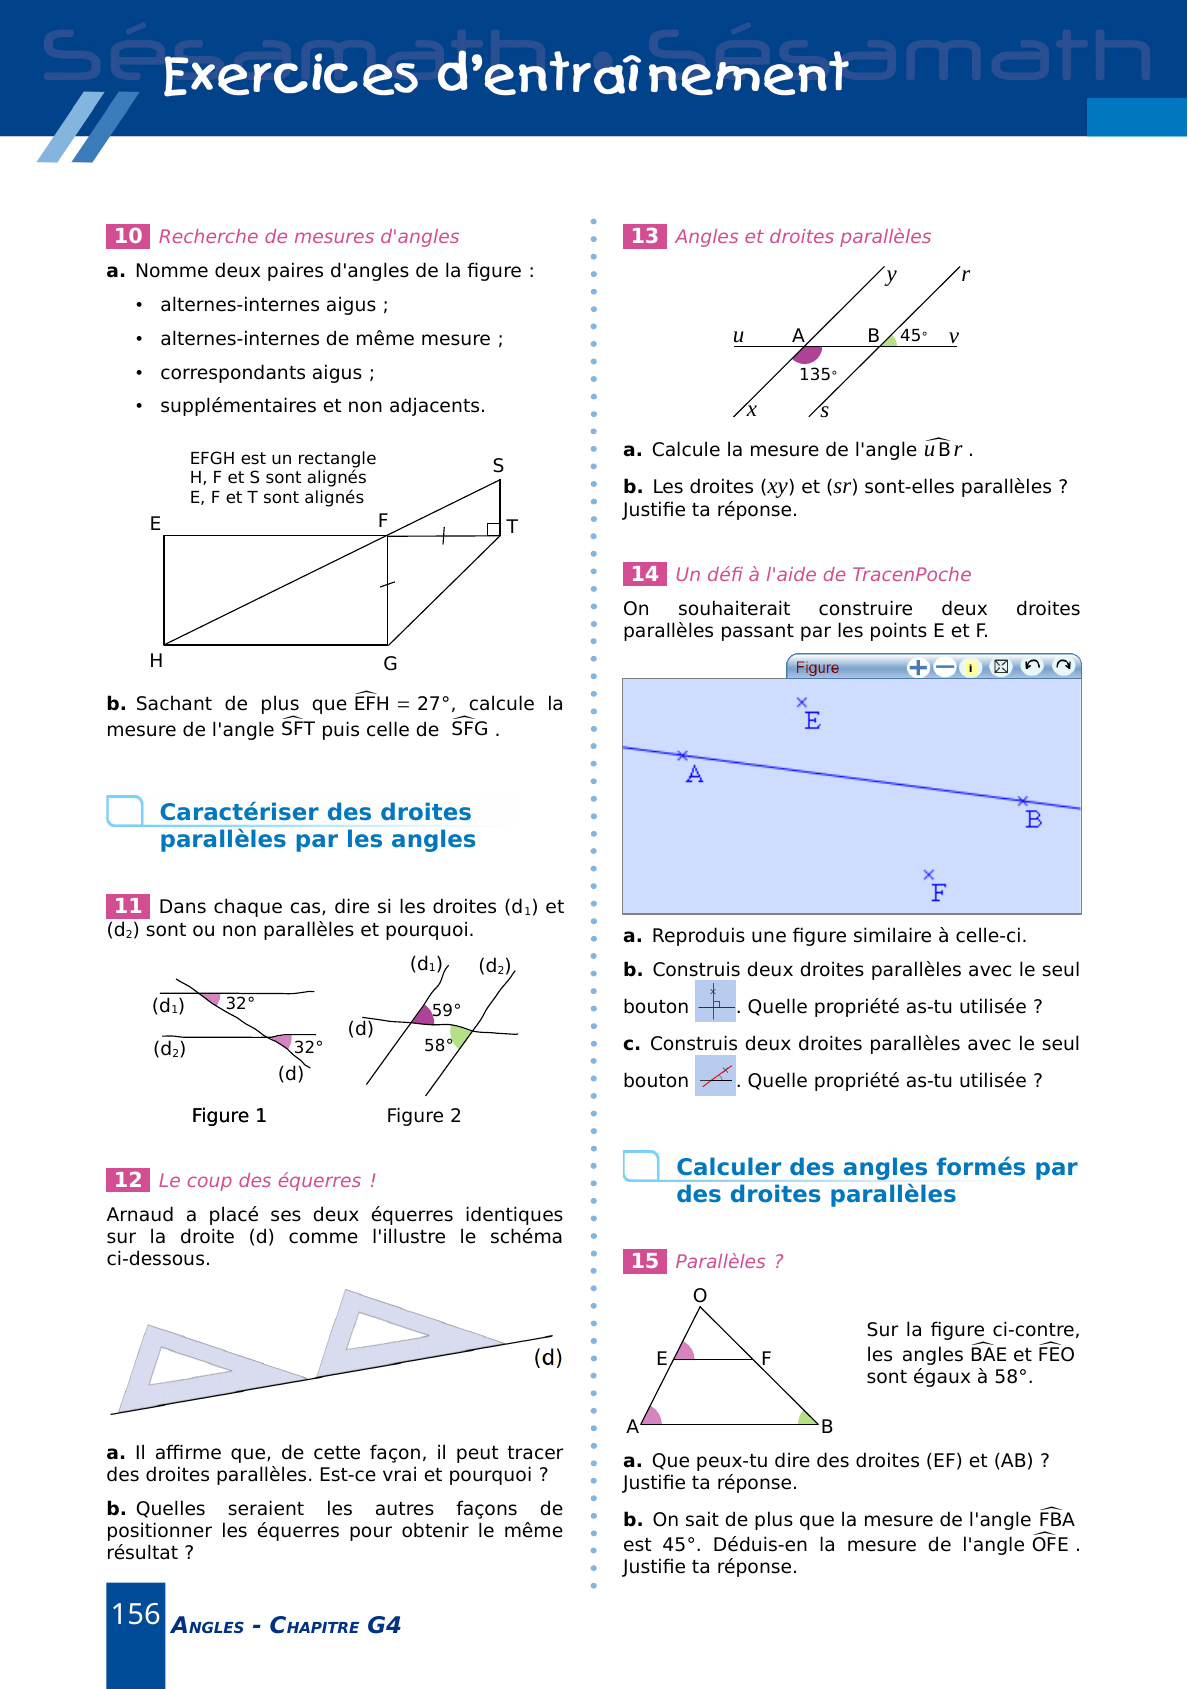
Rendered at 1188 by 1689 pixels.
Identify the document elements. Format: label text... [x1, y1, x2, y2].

list Il affirme que, de cette façon, il peut tracer des droites parallèles. Est-ce vrai et pourquoi ? [106, 1442, 564, 1486]
list Construis deux droites parallèles avec le seul bouton . Quelle propriété as-tu utilisée ? [623, 959, 1081, 1021]
text Sur la figure ci-contre, les anglesetsont égaux à 58°. [866, 1319, 1081, 1388]
list Quelles seraient les autres façons de positionner les équerres pour obtenir le même résultat ? [106, 1498, 564, 1564]
picture [0, 0, 1187, 163]
list Un défi à l'aide de TracenPoche [667, 562, 1081, 586]
list alternes-internes de même mesure ; [136, 328, 564, 350]
list Recherche de mesures d'angles [150, 224, 564, 249]
list Reproduis une figure similaire à celle-ci. [623, 925, 1081, 947]
picture [622, 1150, 1034, 1182]
text Calculer des angles formés par des droites parallèles [676, 1154, 1081, 1208]
list Angles et droites parallèles [667, 224, 1081, 249]
list Parallèles ? [667, 1249, 1081, 1274]
list correspondants aigus ; [136, 362, 564, 384]
list Dans chaque cas, dire si les droites (d1) et (d2) sont ou non parallèles et pourquoi. [106, 894, 564, 941]
list Le coup des équerres ! [150, 1168, 564, 1192]
list Calcule la mesure de l'angle. [623, 436, 1081, 462]
picture [695, 1055, 736, 1096]
picture [106, 795, 517, 827]
list alternes-internes aigus ; [136, 294, 564, 316]
picture [106, 1281, 564, 1419]
list Nomme deux paires d'angles de la figure : [106, 260, 564, 282]
picture [623, 653, 1082, 913]
picture [695, 980, 736, 1022]
list Sachant de plus que= 27°, calcule la mesure de l'anglepuis celle de . [106, 690, 564, 740]
list On souhaiterait construire deux droites parallèles passant par les points E et F. [623, 598, 1081, 642]
text Caractériser des droites parallèles par les angles [159, 799, 564, 853]
list Construis deux droites parallèles avec le seul bouton . Quelle propriété as-tu utilisée ? [623, 1033, 1081, 1095]
list On sait de plus que la mesure de l'angleest 45°. Déduis-en la mesure de l'angle. Justifie ta réponse. [623, 1506, 1081, 1578]
list Que peux-tu dire des droites (EF) et (AB) ? Justifie ta réponse. [623, 1450, 1081, 1494]
list Les droites (xy) et (sr) sont-elles parallèles ? Justifie ta réponse. [623, 473, 1081, 521]
list Arnaud a placé ses deux équerres identiques sur la droite (d) comme l'illustre le schéma ci-dessous. [106, 1204, 564, 1270]
list supplémentaires et non adjacents. [136, 395, 564, 417]
